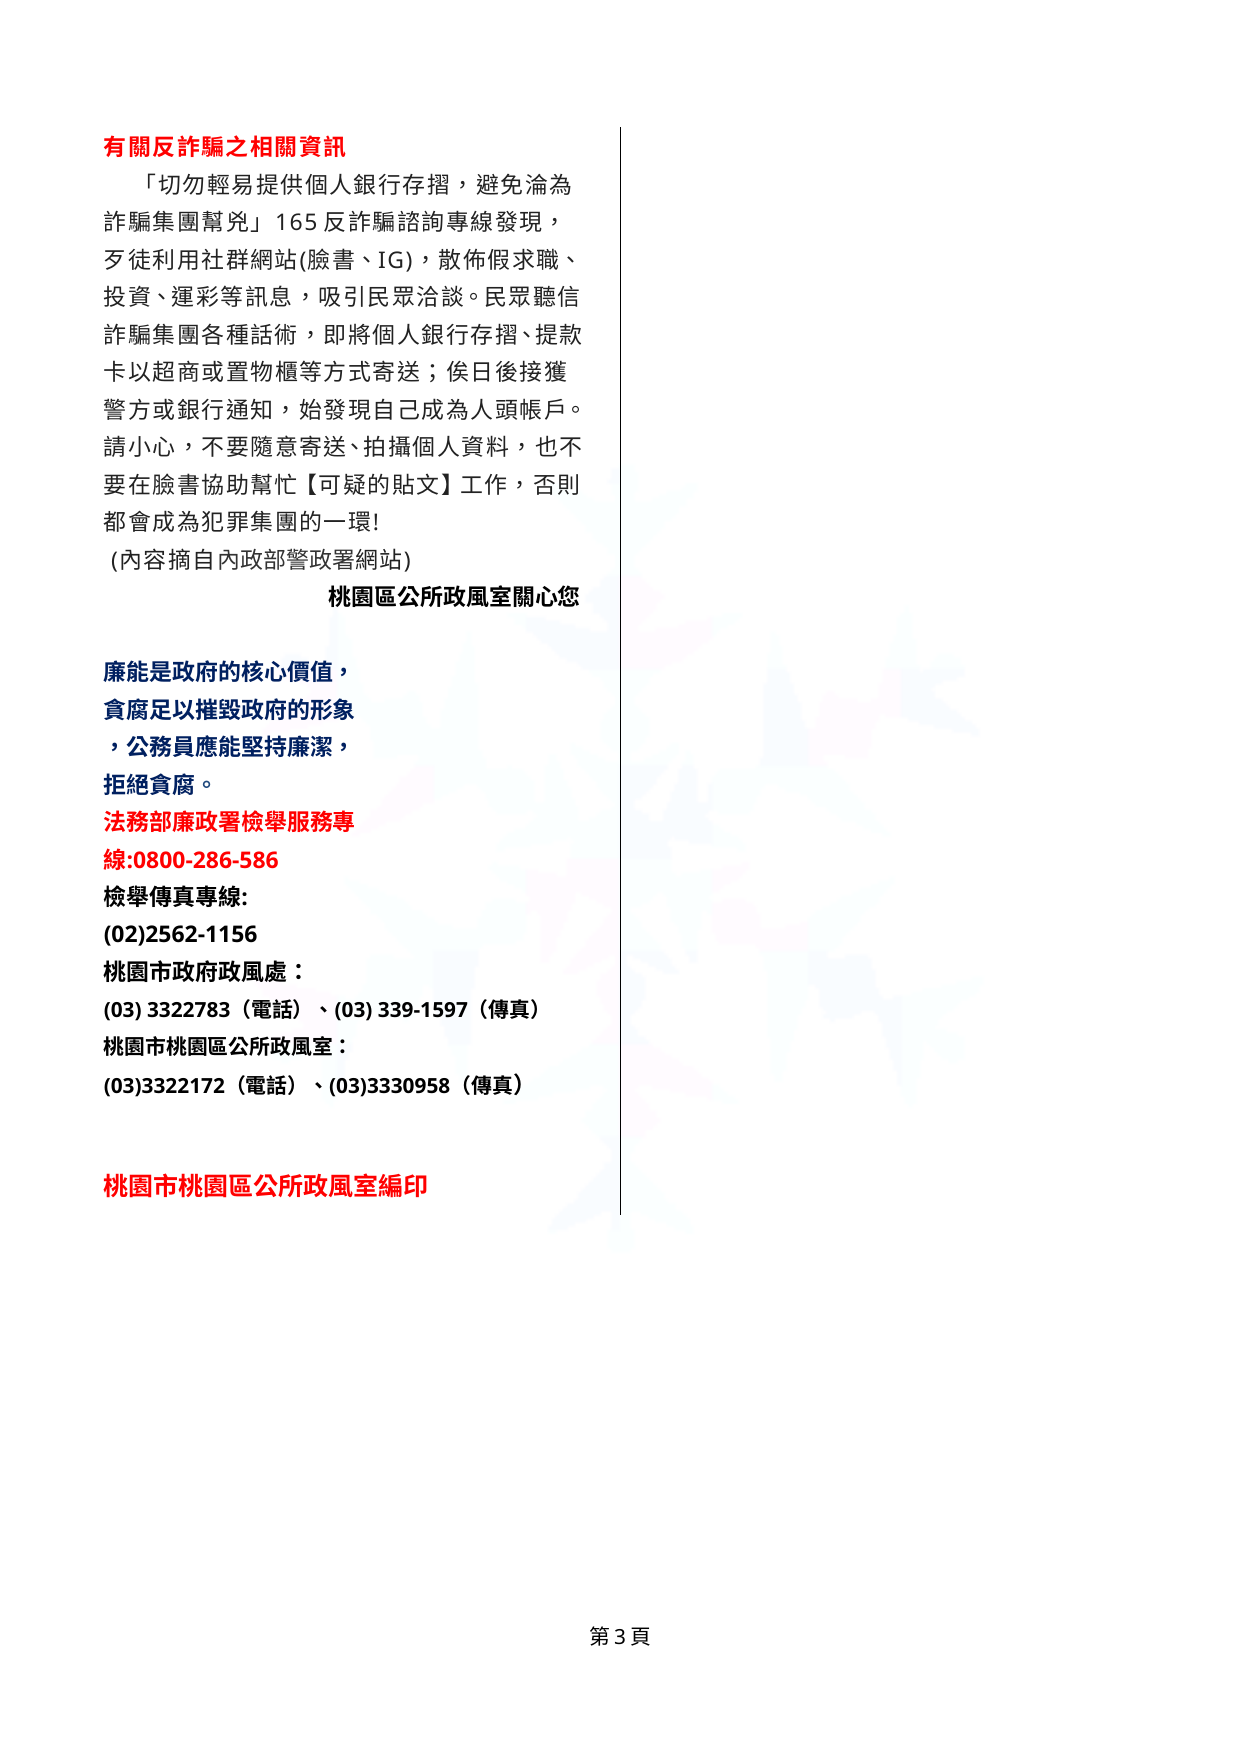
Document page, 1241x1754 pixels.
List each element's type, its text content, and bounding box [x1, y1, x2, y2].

text 桃園市桃園區公所政風室編印 [103, 1139, 152, 1214]
text 檢舉傳真專線: [103, 877, 152, 914]
text (內容摘自內政部警政署網站) [103, 539, 152, 577]
text 「切勿輕易提供個人銀行存摺，避免淪為詐騙集團幫兇」165反詐騙諮詢專線發現，歹徒利用社群網站(臉書、IG)，散佈假求職、投資、運彩等訊息，吸引民眾洽談。民眾聽信詐騙集團各種話術，即將個人銀行存摺、提款卡以超商或置物櫃等方式寄送；俟日後接獲警方或銀行通知，始發現自己成為人頭帳戶。請小心，不要隨意寄送、拍攝個人資料，也不要在臉書協助幫忙【可疑的貼文】工作，否則都會成為犯罪集團的一環! [103, 164, 581, 539]
text 桃園市桃園區公所政風室： [103, 1027, 152, 1064]
text (03) 3322783（電話）、(03) 339-1597（傳真） [103, 989, 152, 1027]
text (02)2562-1156 [103, 914, 152, 952]
text 法務部廉政署檢舉服務專線:0800-286-586 [103, 802, 152, 877]
text 拒絕貪腐。 [103, 764, 152, 802]
text ，公務員應能堅持廉潔， [103, 727, 152, 764]
text 貪腐足以摧毀政府的形象 [103, 689, 152, 727]
text (03)3322172（電話）、(03)3330958（傳真） [103, 1064, 152, 1102]
text 桃園區公所政風室關心您 [103, 577, 152, 614]
text 桃園市政府政風處： [103, 952, 152, 989]
text 有關反詐騙之相關資訊 [103, 127, 581, 164]
text 廉能是政府的核心價值， [103, 652, 152, 689]
